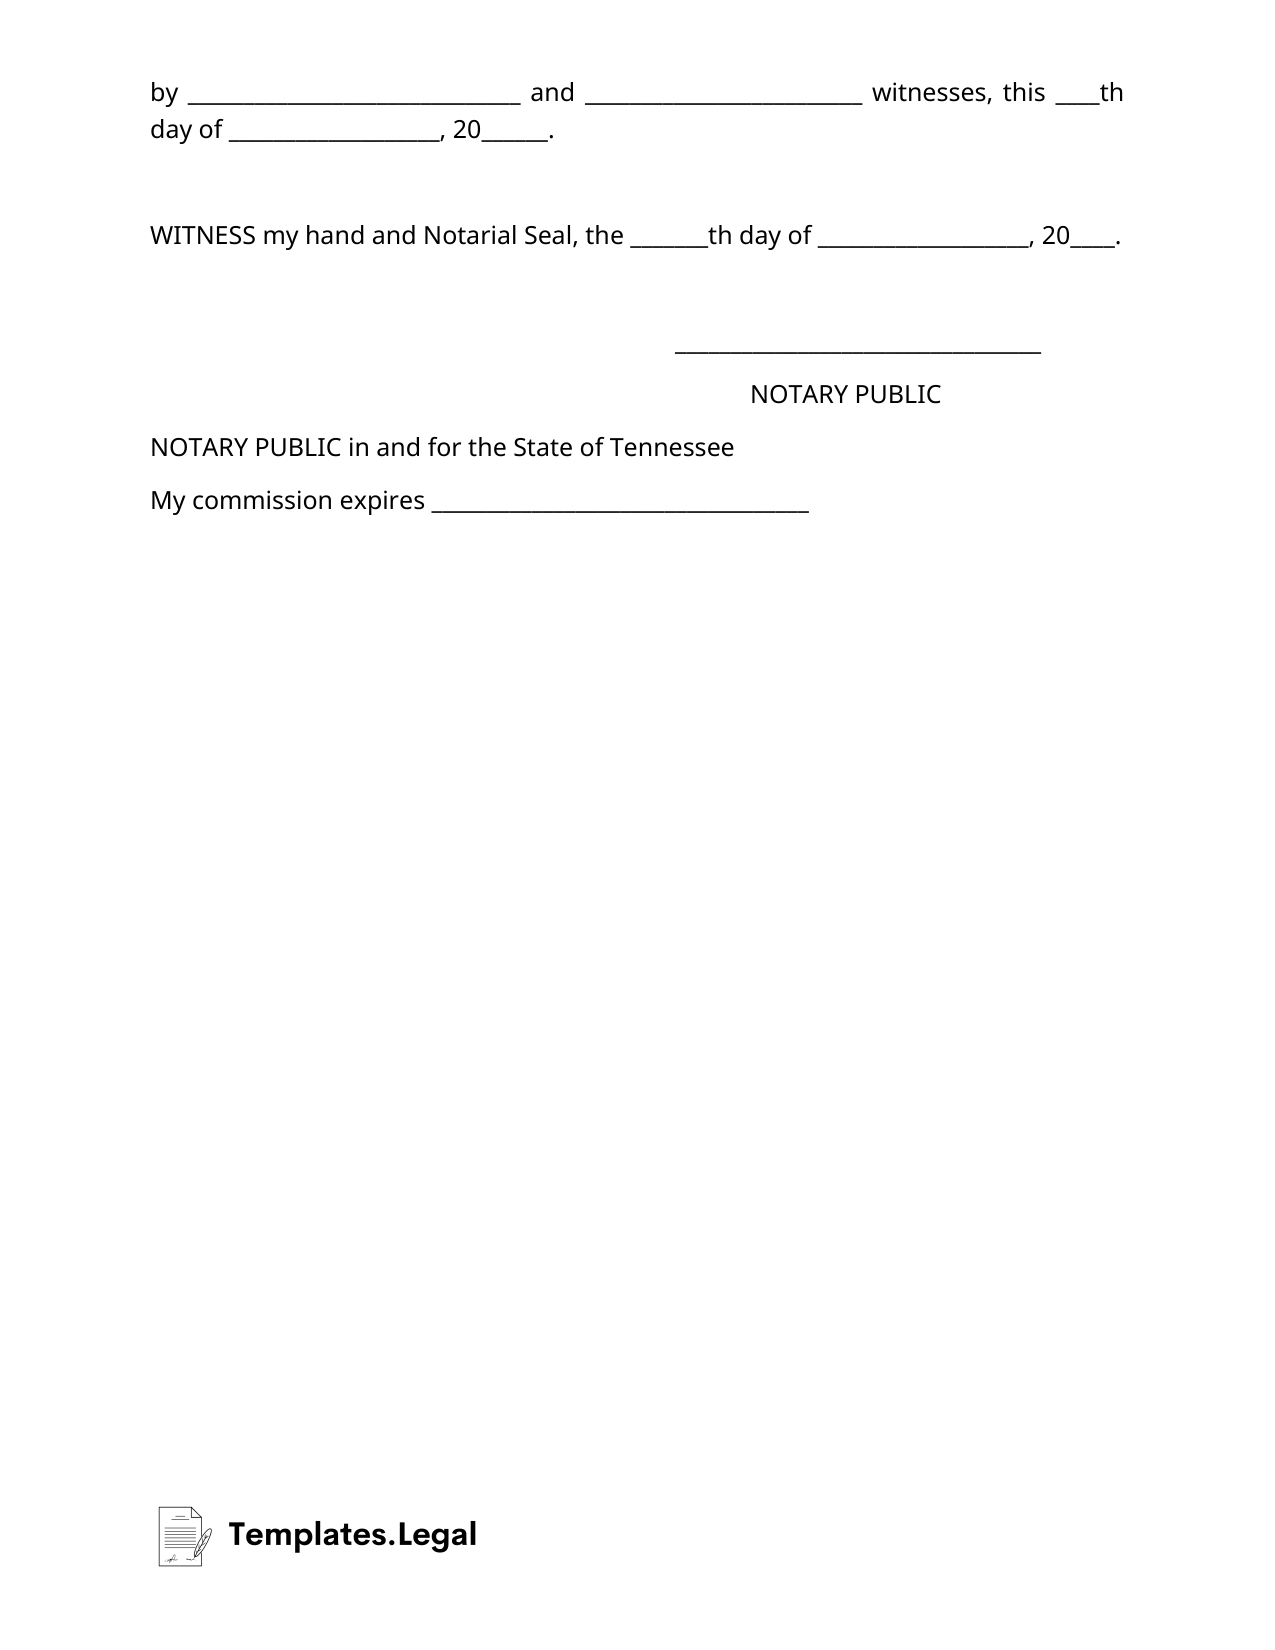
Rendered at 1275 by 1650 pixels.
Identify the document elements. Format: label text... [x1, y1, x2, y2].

text WITNESS my hand and Notarial Seal, the _______th day of ___________________, 20____. [150, 217, 1125, 251]
text NOTARY PUBLIC [150, 376, 1125, 411]
text NOTARY PUBLIC in and for the State of Tennessee [150, 429, 1125, 463]
text _________________________________ [600, 323, 1125, 357]
text My commission expires __________________________________ [150, 482, 1125, 517]
text by ______________________________ and _________________________ witnesses, this ____th day of ___________________, 20______. [150, 75, 1125, 145]
